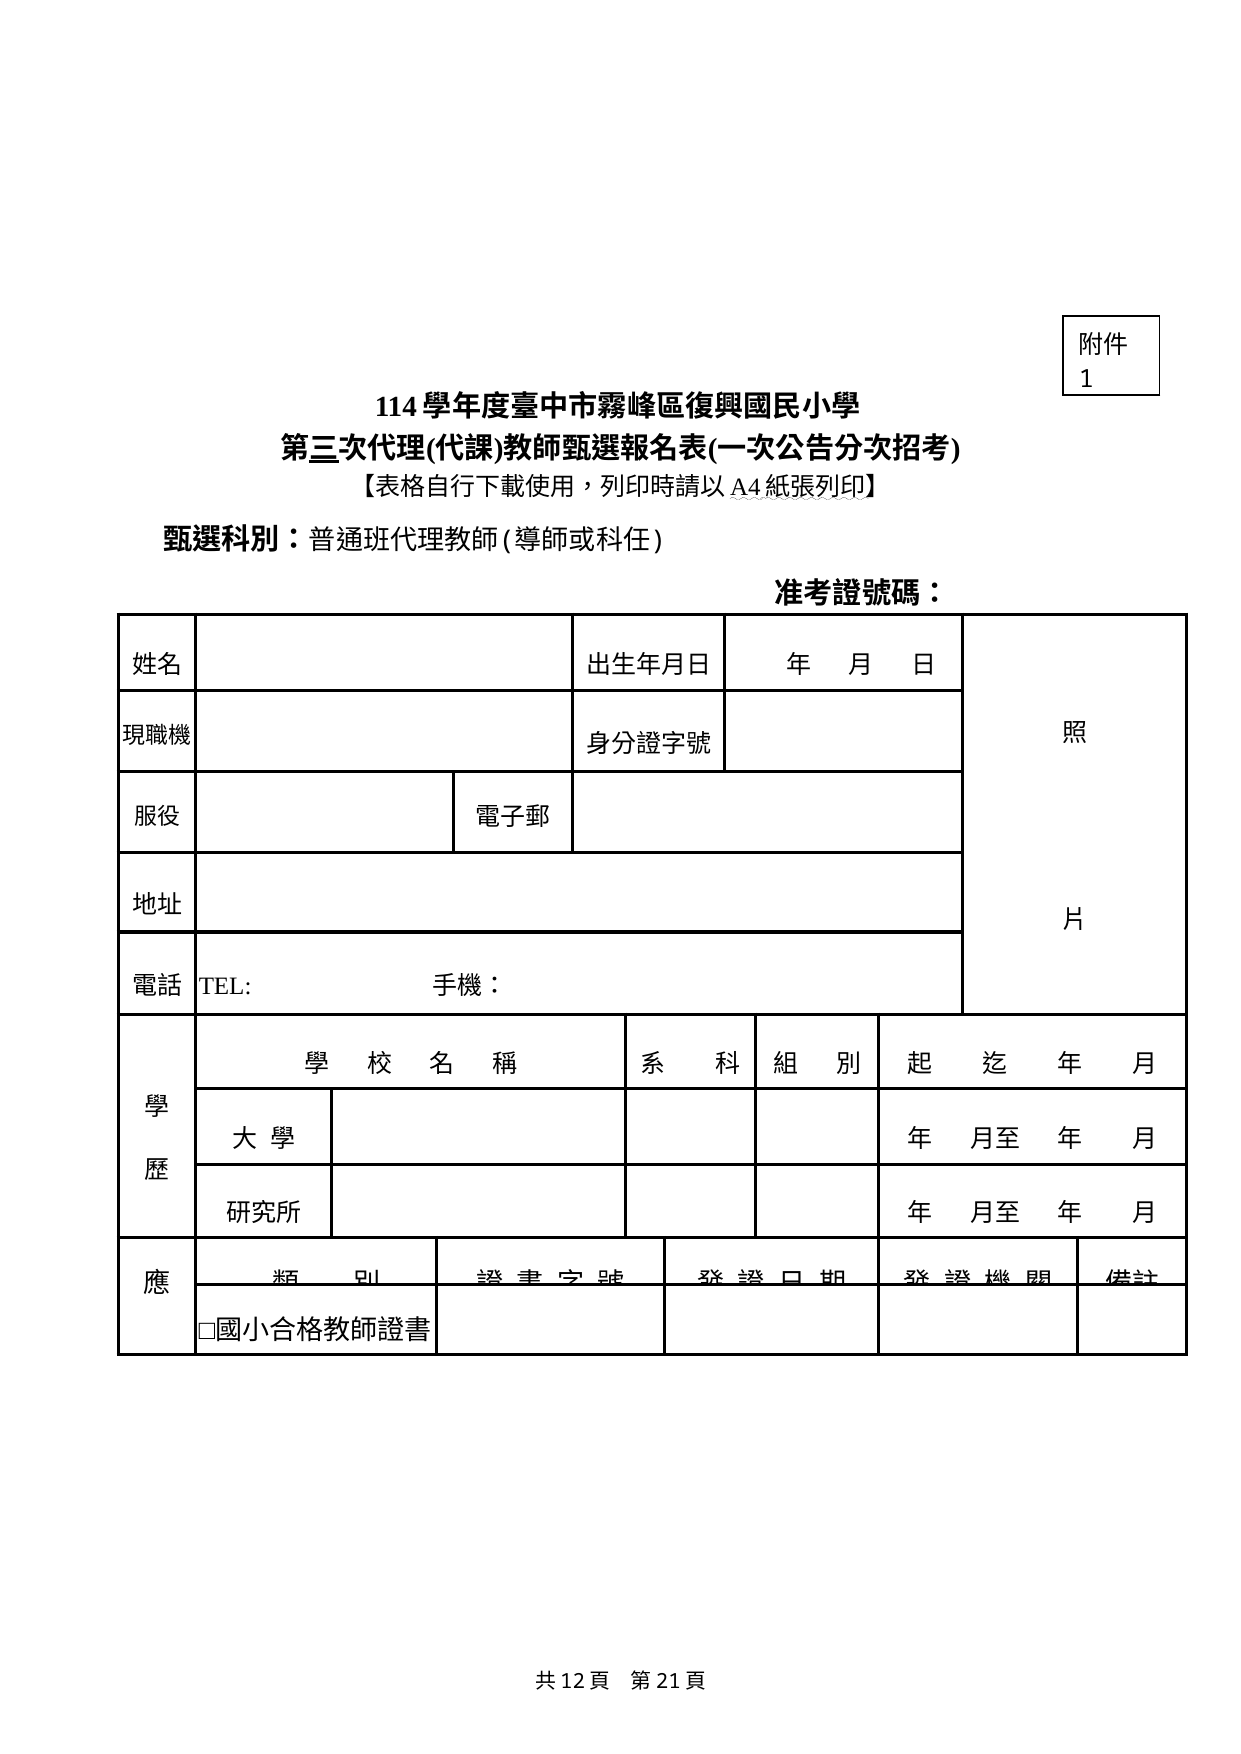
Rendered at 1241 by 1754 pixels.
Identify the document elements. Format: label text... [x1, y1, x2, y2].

table_cell [627, 1166, 754, 1236]
text 准考證號碼： [118, 570, 1122, 612]
table_cell 備註 [1079, 1239, 1185, 1283]
text 【表格自行下載使用，列印時請以A4紙張列印】 [118, 467, 1122, 503]
table_cell [197, 854, 961, 930]
table_cell [333, 1166, 624, 1236]
table_cell 系 科 [627, 1016, 754, 1087]
table_cell [666, 1286, 877, 1353]
table_cell 起 迄 年 月 [880, 1016, 1185, 1087]
table_cell 現職機關學校 [120, 692, 194, 770]
table_cell [1079, 1286, 1185, 1353]
text 甄選科別：普通班代理教師(導師或科任) [88, 515, 1166, 558]
table_header [197, 616, 571, 689]
table_cell 電話 [120, 934, 194, 1012]
table_cell [880, 1286, 1076, 1353]
table_cell 地址 [120, 854, 194, 930]
table_cell 學 校 名 稱 [197, 1016, 624, 1087]
text 114學年度臺中市霧峰區復興國民小學 [1064, 317, 1159, 394]
text 第三次代理(代課)教師甄選報名表(一次公告分次招考) [118, 424, 1122, 467]
table_cell [625, 1286, 663, 1353]
table_cell 應 繳 驗 證 件 [120, 1239, 194, 1353]
table_cell 大 學 [197, 1090, 330, 1162]
table_cell 研究所 [197, 1166, 330, 1236]
table_header 出生年月日 [574, 616, 723, 689]
table_cell 發 證 機 關 [880, 1239, 1076, 1283]
table_cell [726, 692, 961, 770]
table_header 照 片 [964, 616, 1185, 1012]
table_header 年 月 日 [726, 616, 961, 689]
table_cell [438, 1286, 625, 1353]
table_cell [333, 1090, 624, 1162]
table_cell [197, 692, 571, 770]
table_cell [574, 773, 961, 851]
text 附件1 [1078, 324, 1144, 387]
table_cell 身分證字號 [574, 692, 723, 770]
table_cell 組 別 [757, 1016, 877, 1087]
text 114學年度臺中市霧峰區復興國民小學 [118, 362, 1122, 424]
table_cell 證 書 字 號 [438, 1239, 663, 1283]
table_cell 年 月至 年 月 [880, 1090, 1185, 1162]
table_cell 學 歷 [120, 1016, 194, 1236]
table_cell □國小合格教師證書 [197, 1286, 435, 1353]
table_cell [627, 1090, 754, 1162]
table_cell 發 證 日 期 [666, 1239, 877, 1283]
table_cell 電子郵 件信箱 [455, 773, 571, 851]
table_cell 年 月至 年 月 [880, 1166, 1185, 1236]
table_cell 服役 情形 [120, 773, 194, 851]
table_cell 類 別 [197, 1239, 435, 1283]
table_header 姓名 [120, 616, 194, 689]
table_cell [757, 1090, 877, 1162]
table_cell □免役 □役畢 □服役中 [197, 773, 452, 851]
table_cell TEL: 手機： [197, 934, 961, 1012]
table_cell [757, 1166, 877, 1236]
